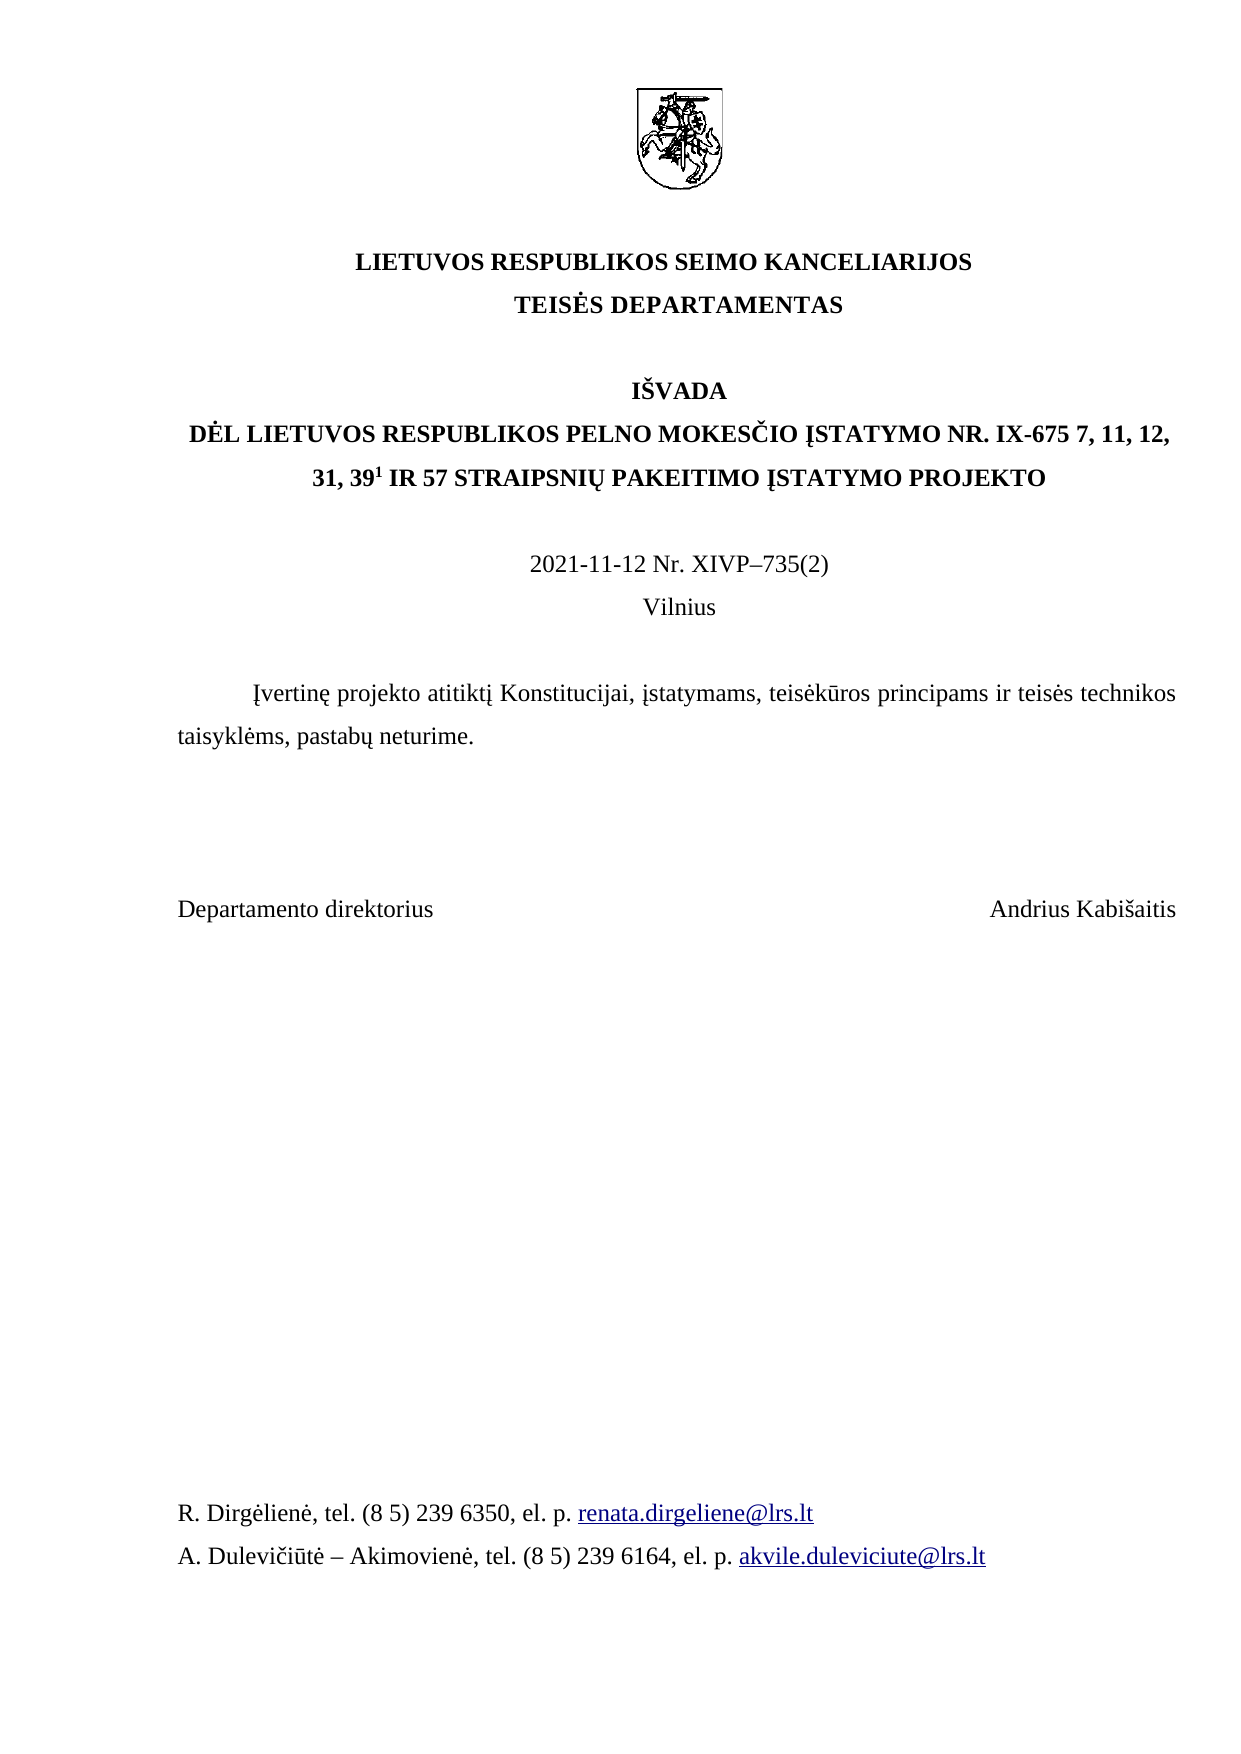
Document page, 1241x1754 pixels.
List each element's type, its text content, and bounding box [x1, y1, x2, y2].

text Departamento direktorius Andrius Kabišaitis [177, 894, 1181, 923]
text Įvertinę projekto atitiktį Konstitucijai, įstatymams, teisėkūros principams ir teisės technikos taisyklėms, pastabų neturime. [177, 678, 1177, 750]
text LIETUVOS RESPUBLIKOS SEIMO KANCELIARIJOS [177, 247, 1150, 276]
text A. Dulevičiūtė – Akimovienė, tel. (8 5) 239 6164, el. p. akvile.duleviciute@lrs.lt [177, 1541, 1181, 1569]
text Vilnius [177, 592, 1181, 621]
text R. Dirgėlienė, tel. (8 5) 239 6350, el. p. renata.dirgeliene@lrs.lt [177, 1498, 1181, 1526]
text 2021-11-12 Nr. XIVP–735(2) [177, 549, 1181, 578]
text TEISĖS DEPARTAMENTAS [177, 290, 1180, 319]
text IŠVADA [177, 376, 1181, 405]
text DĖL LIETUVOS RESPUBLIKOS PELNO MOKESČIO ĮSTATYMO NR. IX-675 7, 11, 12, 31, 391 IR 57 STRAIPSNIŲ PAKEITIMO ĮSTATYMO PROJEKTO [177, 419, 1181, 491]
